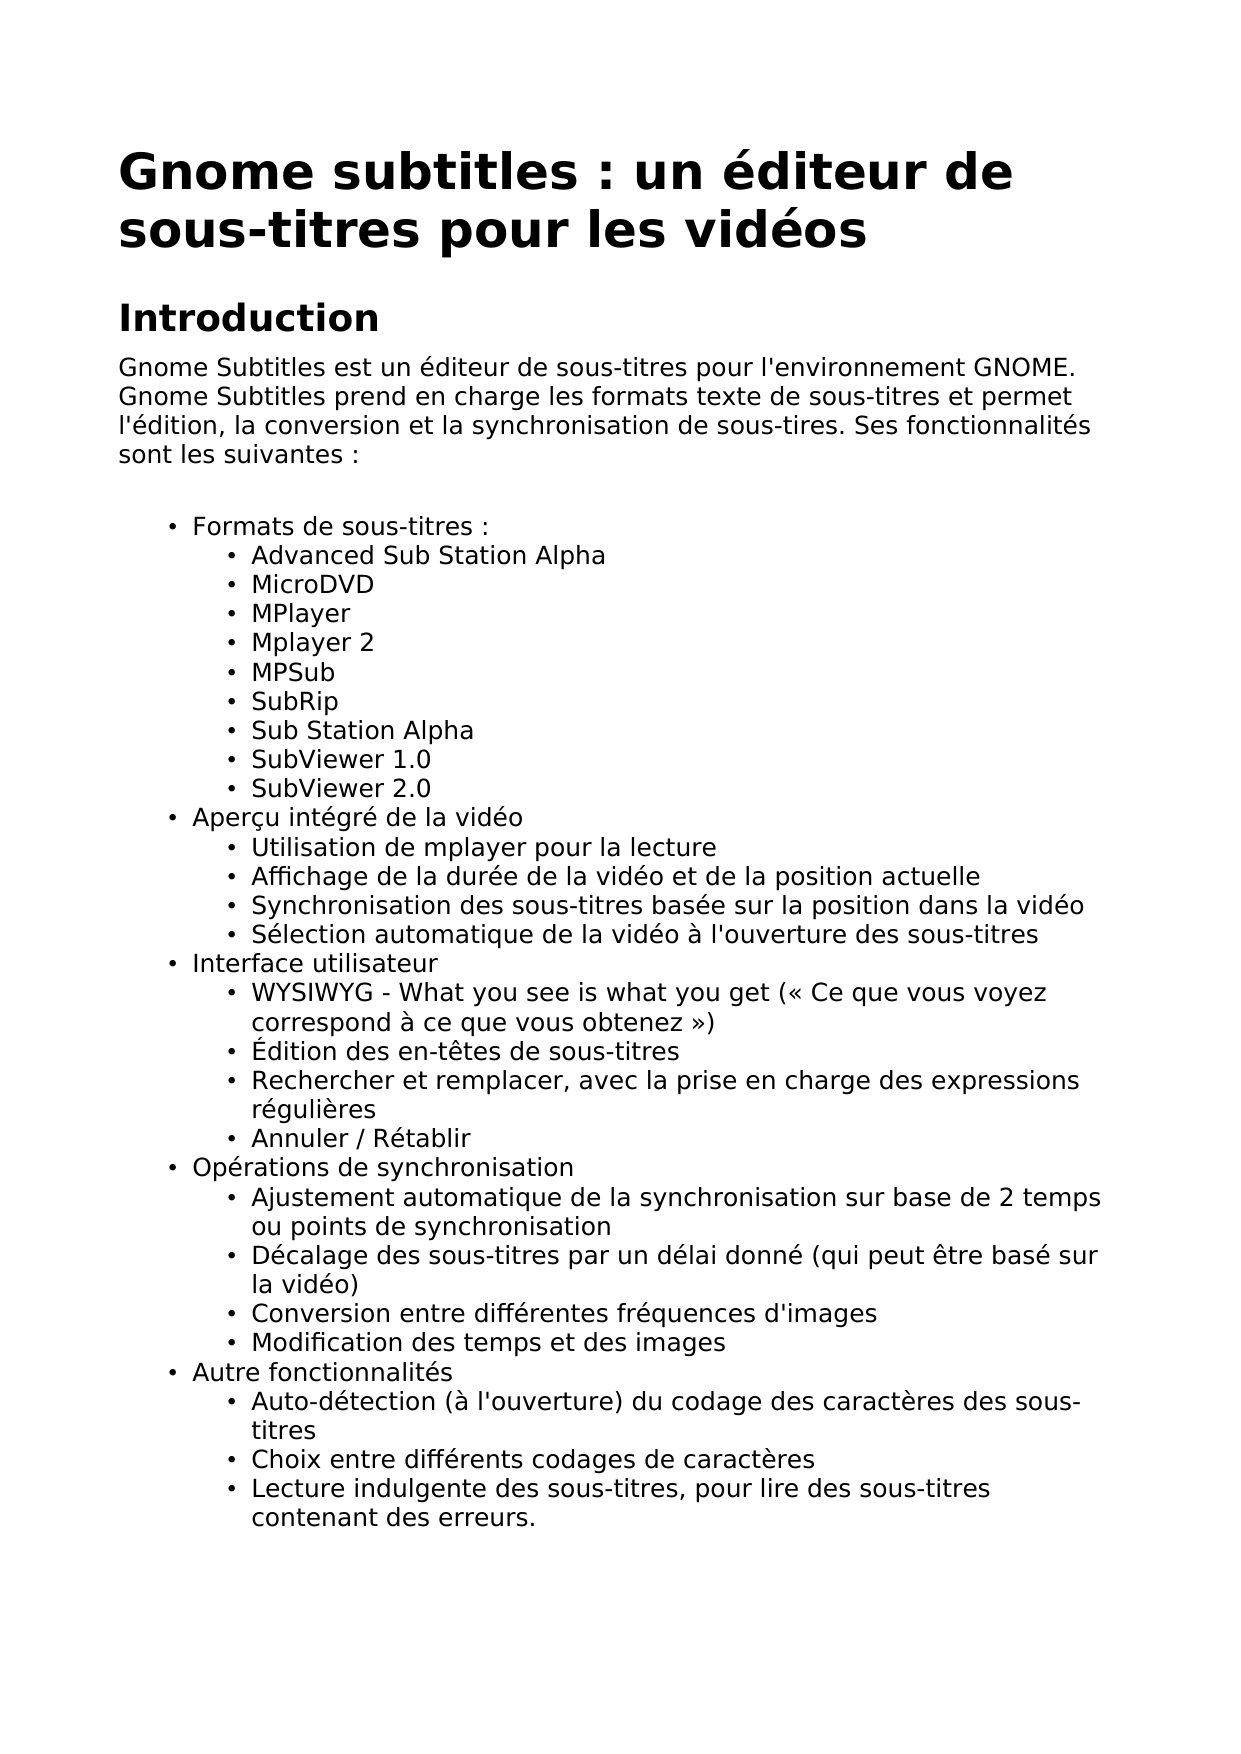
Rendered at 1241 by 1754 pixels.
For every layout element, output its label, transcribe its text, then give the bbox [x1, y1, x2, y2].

list Ajustement automatique de la synchronisation sur base de 2 temps ou points de synchronisation [236, 1183, 1122, 1241]
list Décalage des sous-titres par un délai donné (qui peut être basé sur la vidéo) [236, 1241, 1122, 1299]
list Rechercher et remplacer, avec la prise en charge des expressions régulières [236, 1066, 1122, 1124]
list Opérations de synchronisation [177, 1153, 1122, 1183]
list Modification des temps et des images [236, 1328, 1122, 1358]
list Synchronisation des sous-titres basée sur la position dans la vidéo [236, 891, 1122, 920]
list Autre fonctionnalités [177, 1358, 1122, 1387]
list Édition des en-têtes de sous-titres [236, 1037, 1122, 1066]
list Utilisation de mplayer pour la lecture [236, 833, 1122, 862]
list MPSub [236, 658, 1122, 687]
list Annuler / Rétablir [236, 1124, 1122, 1153]
subtitle Introduction [118, 297, 1122, 341]
list Lecture indulgente des sous-titres, pour lire des sous-titres contenant des erreurs. [236, 1474, 1122, 1533]
list MPlayer [236, 599, 1122, 628]
list Choix entre différents codages de caractères [236, 1445, 1122, 1474]
list Mplayer 2 [236, 628, 1122, 658]
list SubViewer 2.0 [236, 774, 1122, 803]
list Aperçu intégré de la vidéo [177, 803, 1122, 833]
list Formats de sous-titres : [177, 512, 1122, 541]
list Conversion entre différentes fréquences d'images [236, 1299, 1122, 1328]
list MicroDVD [236, 570, 1122, 599]
list Auto-détection (à l'ouverture) du codage des caractères des sous-titres [236, 1387, 1122, 1445]
list SubViewer 1.0 [236, 745, 1122, 774]
list Interface utilisateur [177, 949, 1122, 978]
list Advanced Sub Station Alpha [236, 541, 1122, 570]
list Affichage de la durée de la vidéo et de la position actuelle [236, 862, 1122, 891]
list Sub Station Alpha [236, 716, 1122, 745]
list SubRip [236, 687, 1122, 716]
text Gnome Subtitles est un éditeur de sous-titres pour l'environnement GNOME. Gnome Subtitles prend en charge les formats texte de sous-titres et permet l'édition, la conversion et la synchronisation de sous-tires. Ses fonctionnalités sont les suivantes : [118, 353, 1122, 470]
subtitle Gnome subtitles : un éditeur de sous-titres pour les vidéos [118, 143, 1122, 259]
list Sélection automatique de la vidéo à l'ouverture des sous-titres [236, 920, 1122, 949]
list WYSIWYG - What you see is what you get (« Ce que vous voyez correspond à ce que vous obtenez ») [236, 978, 1122, 1037]
